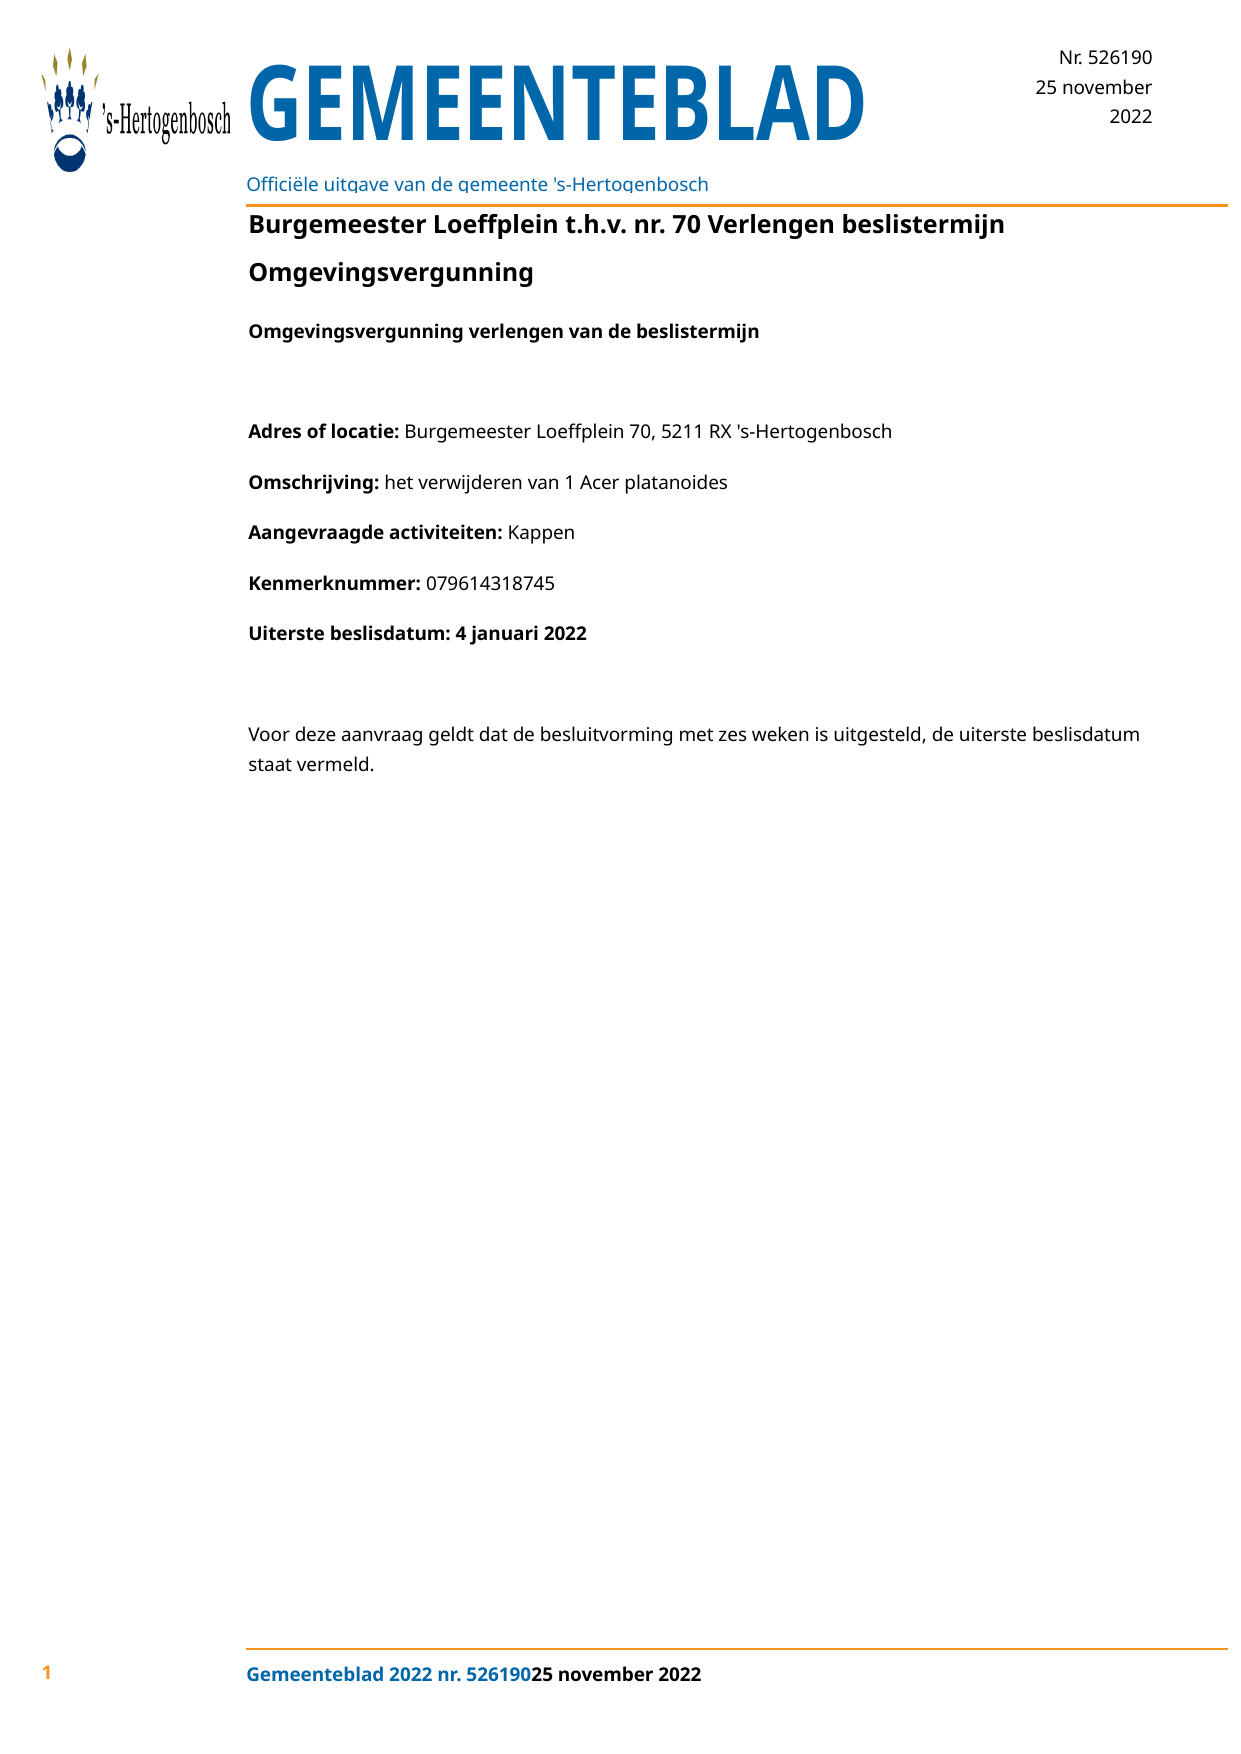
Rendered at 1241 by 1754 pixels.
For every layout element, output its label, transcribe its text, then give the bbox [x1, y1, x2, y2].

text Voor deze aanvraag geldt dat de besluitvorming met zes weken is uitgesteld, de uiterste beslisdatum staat vermeld. [248, 721, 1152, 777]
text Adres of locatie: Burgemeester Loeffplein 70, 5211 RX 's-Hertogenbosch [248, 419, 1152, 444]
text Burgemeester Loeffplein t.h.v. nr. 70 Verlengen beslistermijn Omgevingsvergunning [248, 207, 1152, 288]
text Aangevraagde activiteiten: Kappen [248, 519, 1152, 545]
text Omschrijving: het verwijderen van 1 Acer platanoides [248, 469, 1152, 495]
text Omgevingsvergunning verlengen van de beslistermijn [248, 318, 1152, 344]
text Kenmerknummer: 079614318745 [248, 570, 1152, 596]
picture [41, 47, 231, 172]
text Uiterste beslisdatum: 4 januari 2022 [248, 620, 1152, 646]
